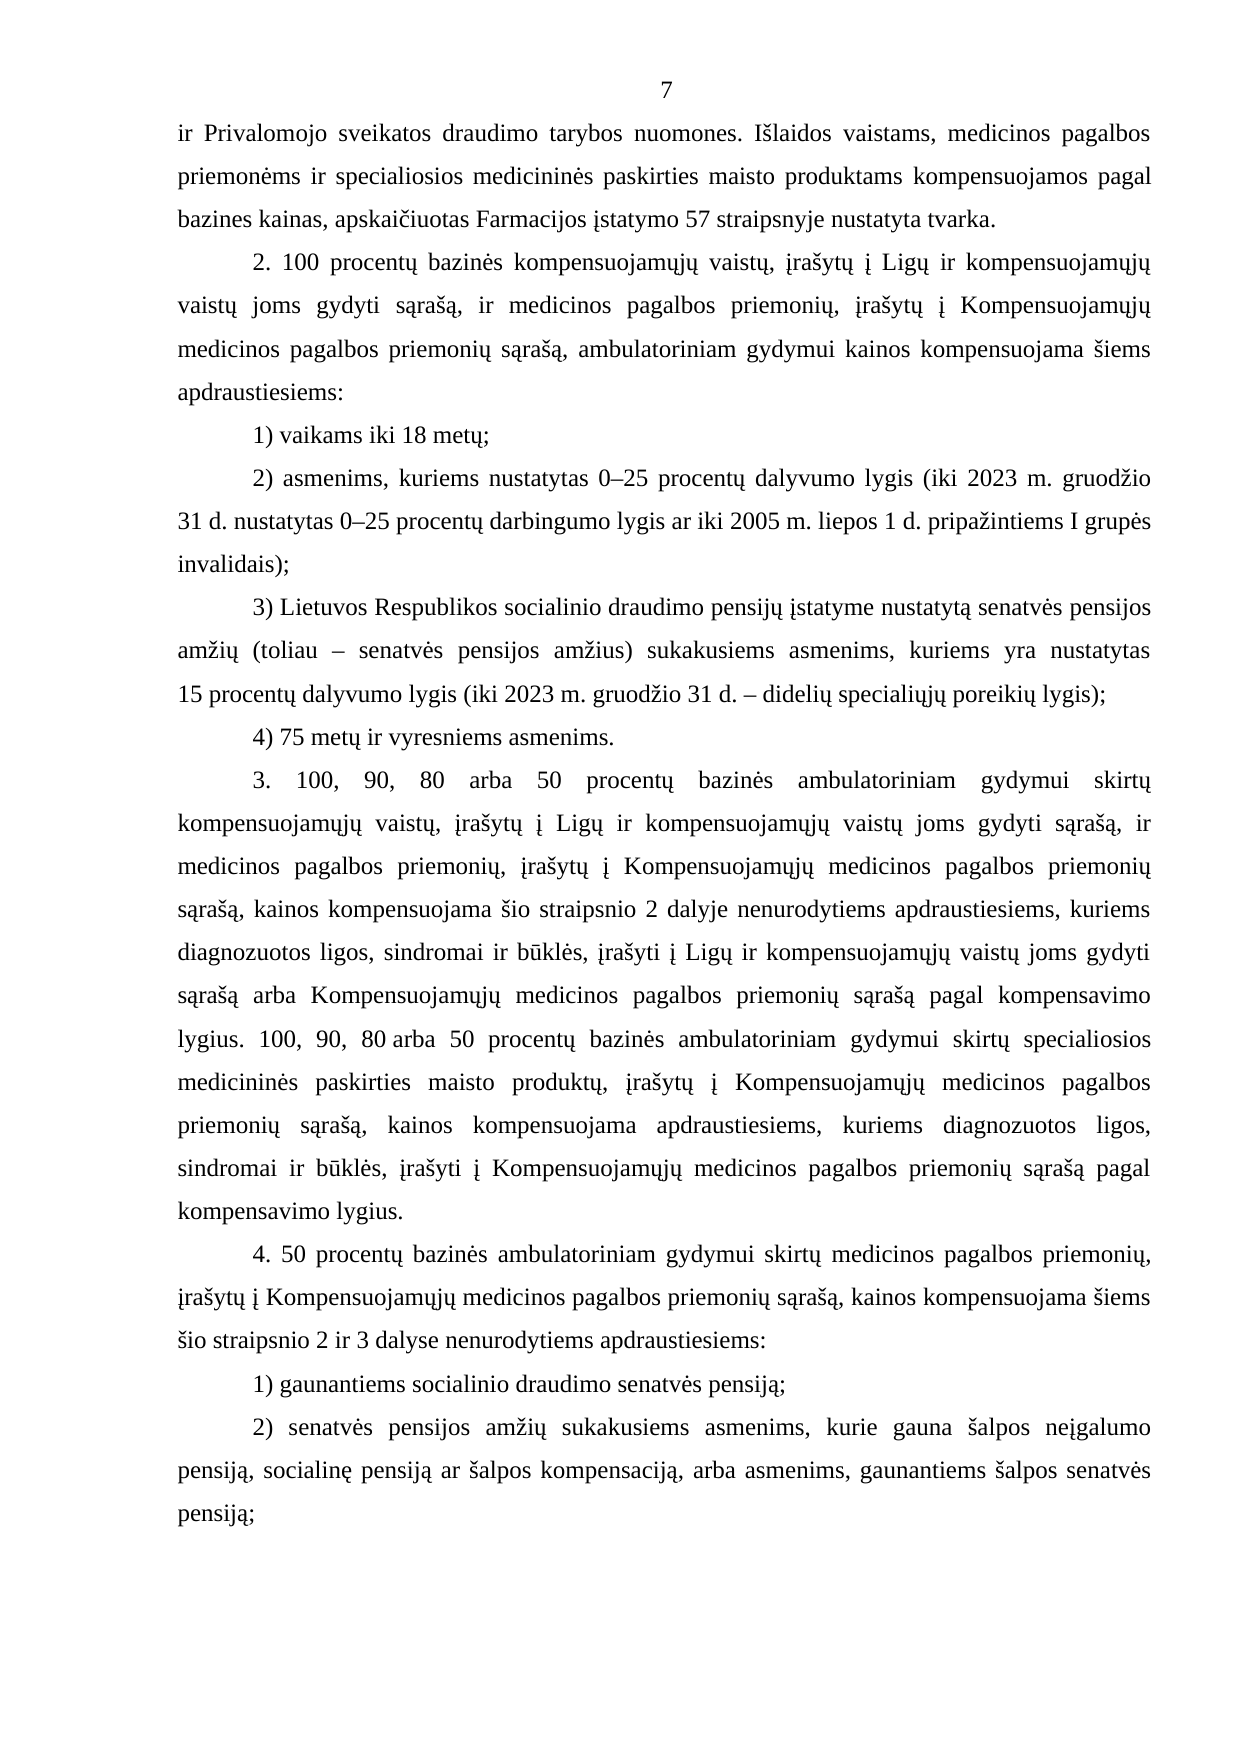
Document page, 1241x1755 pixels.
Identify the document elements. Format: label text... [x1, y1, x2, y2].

text 4) 75 metų ir vyresniems asmenims. [177, 722, 1152, 751]
text 2) senatvės pensijos amžių sukakusiems asmenims, kurie gauna šalpos neįgalumo pensiją, socialinę pensiją ar šalpos kompensaciją, arba asmenims, gaunantiems šalpos senatvės pensiją; [177, 1412, 1152, 1527]
text ir Privalomojo sveikatos draudimo tarybos nuomones. Išlaidos vaistams, medicinos pagalbos priemonėms ir specialiosios medicininės paskirties maisto produktams kompensuojamos pagal bazines kainas, apskaičiuotas Farmacijos įstatymo 57 straipsnyje nustatyta tvarka. [177, 118, 1152, 233]
text 3) Lietuvos Respublikos socialinio draudimo pensijų įstatyme nustatytą senatvės pensijos amžių (toliau – senatvės pensijos amžius) sukakusiems asmenims, kuriems yra nustatytas 15 procentų dalyvumo lygis (iki 2023 m. gruodžio 31 d. – didelių specialiųjų poreikių lygis); [177, 592, 1152, 707]
text 1) vaikams iki 18 metų; [177, 420, 1152, 449]
text 2) asmenims, kuriems nustatytas 0–25 procentų dalyvumo lygis (iki 2023 m. gruodžio 31 d. nustatytas 0–25 procentų darbingumo lygis ar iki 2005 m. liepos 1 d. pripažintiems I grupės invalidais); [177, 463, 1152, 578]
text 2. 100 procentų bazinės kompensuojamųjų vaistų, įrašytų į Ligų ir kompensuojamųjų vaistų joms gydyti sąrašą, ir medicinos pagalbos priemonių, įrašytų į Kompensuojamųjų medicinos pagalbos priemonių sąrašą, ambulatoriniam gydymui kainos kompensuojama šiems apdraustiesiems: [177, 247, 1152, 406]
text 4. 50 procentų bazinės ambulatoriniam gydymui skirtų medicinos pagalbos priemonių, įrašytų į Kompensuojamųjų medicinos pagalbos priemonių sąrašą, kainos kompensuojama šiems šio straipsnio 2 ir 3 dalyse nenurodytiems apdraustiesiems: [177, 1239, 1152, 1354]
text 3. 100, 90, 80 arba 50 procentų bazinės ambulatoriniam gydymui skirtų kompensuojamųjų vaistų, įrašytų į Ligų ir kompensuojamųjų vaistų joms gydyti sąrašą, ir medicinos pagalbos priemonių, įrašytų į Kompensuojamųjų medicinos pagalbos priemonių sąrašą, kainos kompensuojama šio straipsnio 2 dalyje nenurodytiems apdraustiesiems, kuriems diagnozuotos ligos, sindromai ir būklės, įrašyti į Ligų ir kompensuojamųjų vaistų joms gydyti sąrašą arba Kompensuojamųjų medicinos pagalbos priemonių sąrašą pagal kompensavimo lygius. 100, 90, 80 arba 50 procentų bazinės ambulatoriniam gydymui skirtų specialiosios medicininės paskirties maisto produktų, įrašytų į Kompensuojamųjų medicinos pagalbos priemonių sąrašą, kainos kompensuojama apdraustiesiems, kuriems diagnozuotos ligos, sindromai ir būklės, įrašyti į Kompensuojamųjų medicinos pagalbos priemonių sąrašą pagal kompensavimo lygius. [177, 765, 1152, 1225]
text 1) gaunantiems socialinio draudimo senatvės pensiją; [177, 1369, 1152, 1397]
